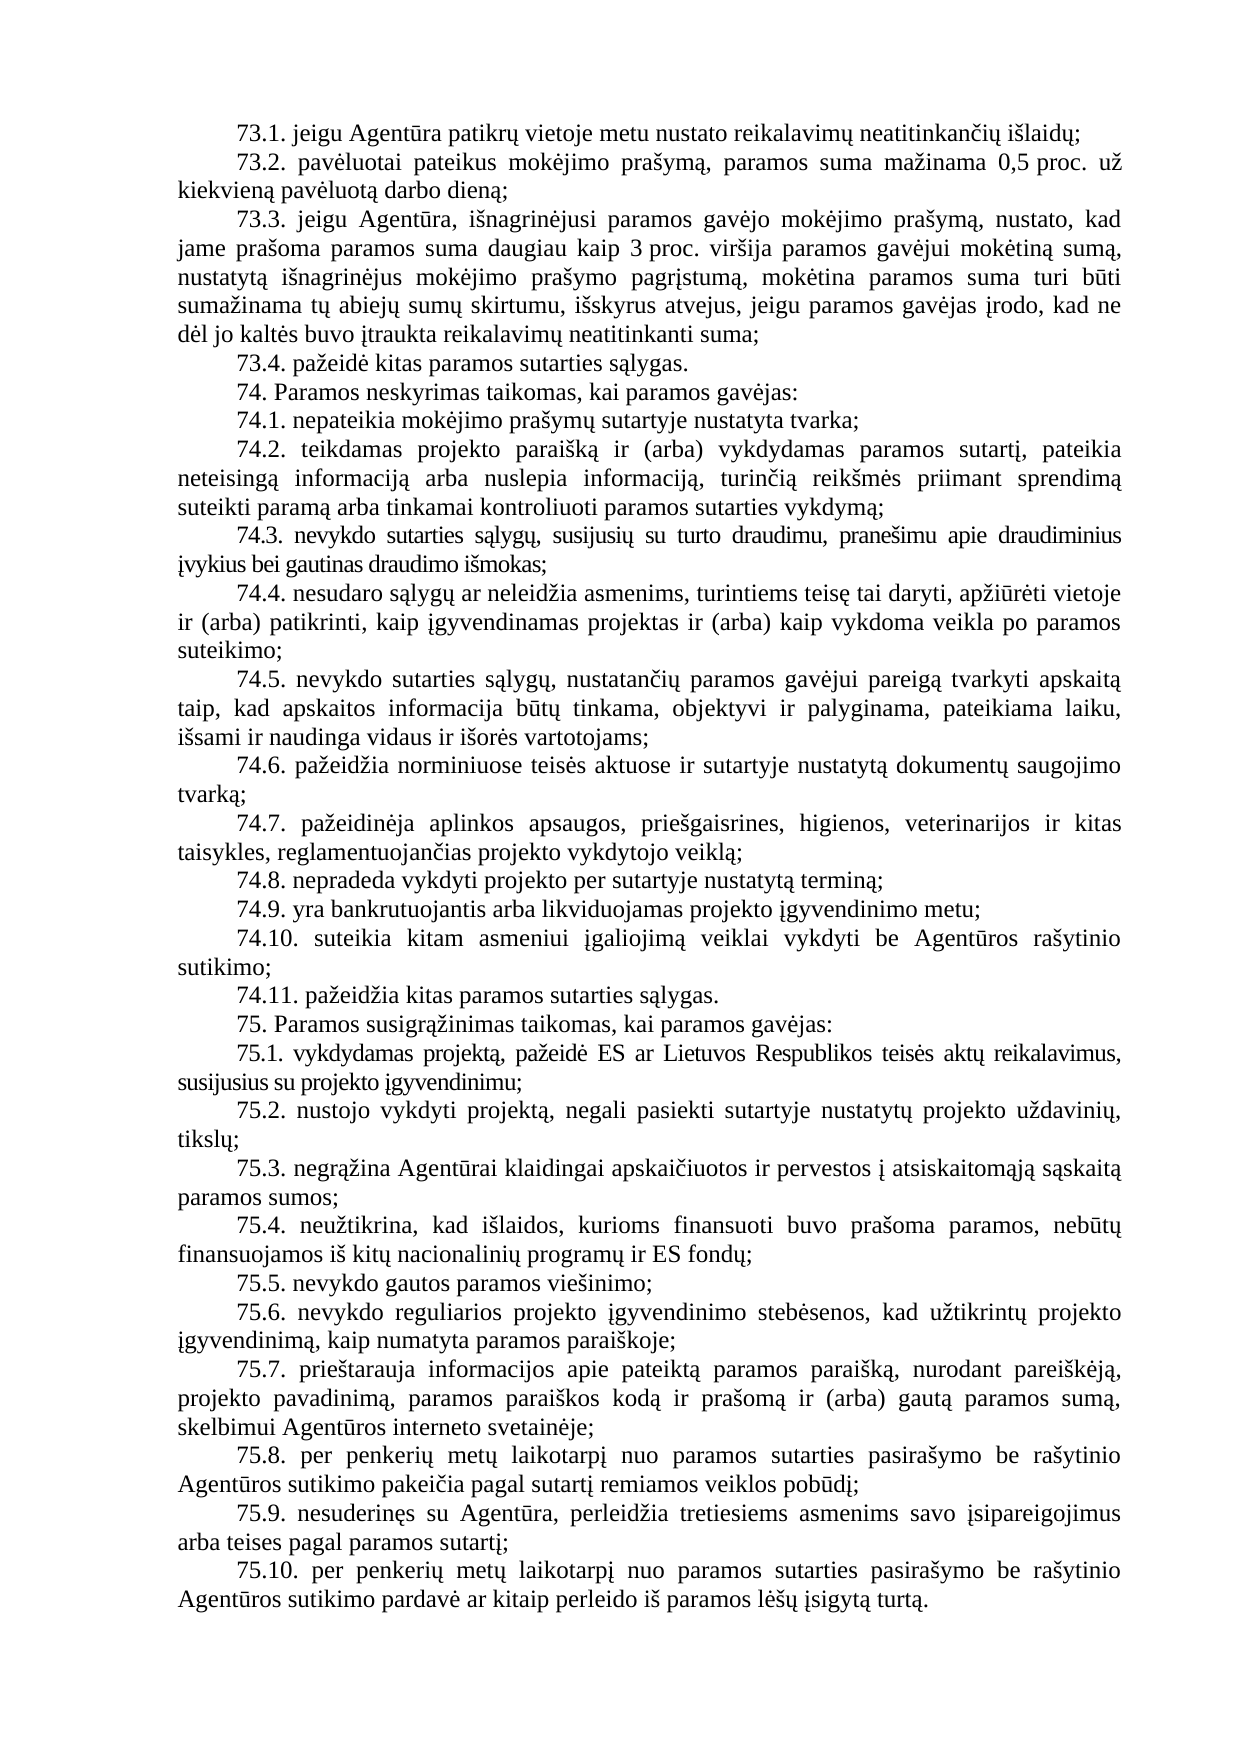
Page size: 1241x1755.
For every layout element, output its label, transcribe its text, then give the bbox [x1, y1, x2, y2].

text 75.8. per penkerių metų laikotarpį nuo paramos sutarties pasirašymo be rašytinio Agentūros sutikimo pakeičia pagal sutartį remiamos veiklos pobūdį; [177, 1441, 1122, 1498]
text 75.6. nevykdo reguliarios projekto įgyvendinimo stebėsenos, kad užtikrintų projekto įgyvendinimą, kaip numatyta paramos paraiškoje; [177, 1297, 1122, 1354]
text 74.1. nepateikia mokėjimo prašymų sutartyje nustatyta tvarka; [177, 406, 1122, 434]
text 74.6. pažeidžia norminiuose teisės aktuose ir sutartyje nustatytą dokumentų saugojimo tvarką; [177, 751, 1122, 808]
text 74.3. nevykdo sutarties sąlygų, susijusių su turto draudimu, pranešimu apie draudiminius įvykius bei gautinas draudimo išmokas; [177, 521, 1122, 578]
text 75.5. nevykdo gautos paramos viešinimo; [177, 1268, 1122, 1297]
text 75.1. vykdydamas projektą, pažeidė ES ar Lietuvos Respublikos teisės aktų reikalavimus, susijusius su projekto įgyvendinimu; [177, 1038, 1122, 1096]
text 73.1. jeigu Agentūra patikrų vietoje metu nustato reikalavimų neatitinkančių išlaidų; [177, 118, 1122, 147]
text 74.4. nesudaro sąlygų ar neleidžia asmenims, turintiems teisę tai daryti, apžiūrėti vietoje ir (arba) patikrinti, kaip įgyvendinamas projektas ir (arba) kaip vykdoma veikla po paramos suteikimo; [177, 578, 1122, 664]
text 75.10. per penkerių metų laikotarpį nuo paramos sutarties pasirašymo be rašytinio Agentūros sutikimo pardavė ar kitaip perleido iš paramos lėšų įsigytą turtą. [177, 1556, 1122, 1613]
text 73.3. jeigu Agentūra, išnagrinėjusi paramos gavėjo mokėjimo prašymą, nustato, kad jame prašoma paramos suma daugiau kaip 3 proc. viršija paramos gavėjui mokėtiną sumą, nustatytą išnagrinėjus mokėjimo prašymo pagrįstumą, mokėtina paramos suma turi būti sumažinama tų abiejų sumų skirtumu, išskyrus atvejus, jeigu paramos gavėjas įrodo, kad ne dėl jo kaltės buvo įtraukta reikalavimų neatitinkanti suma; [177, 204, 1122, 348]
text 75. Paramos susigrąžinimas taikomas, kai paramos gavėjas: [177, 1009, 1122, 1038]
text 74.2. teikdamas projekto paraišką ir (arba) vykdydamas paramos sutartį, pateikia neteisingą informaciją arba nuslepia informaciją, turinčią reikšmės priimant sprendimą suteikti paramą arba tinkamai kontroliuoti paramos sutarties vykdymą; [177, 434, 1122, 521]
text 73.2. pavėluotai pateikus mokėjimo prašymą, paramos suma mažinama 0,5 proc. už kiekvieną pavėluotą darbo dieną; [177, 147, 1122, 204]
text 75.2. nustojo vykdyti projektą, negali pasiekti sutartyje nustatytų projekto uždavinių, tikslų; [177, 1096, 1122, 1153]
text 75.4. neužtikrina, kad išlaidos, kurioms finansuoti buvo prašoma paramos, nebūtų finansuojamos iš kitų nacionalinių programų ir ES fondų; [177, 1211, 1122, 1268]
text 75.9. nesuderinęs su Agentūra, perleidžia tretiesiems asmenims savo įsipareigojimus arba teises pagal paramos sutartį; [177, 1498, 1122, 1556]
text 75.3. negrąžina Agentūrai klaidingai apskaičiuotos ir pervestos į atsiskaitomąją sąskaitą paramos sumos; [177, 1153, 1122, 1211]
text 75.7. prieštarauja informacijos apie pateiktą paramos paraišką, nurodant pareiškėją, projekto pavadinimą, paramos paraiškos kodą ir prašomą ir (arba) gautą paramos sumą, skelbimui Agentūros interneto svetainėje; [177, 1354, 1122, 1441]
text 74. Paramos neskyrimas taikomas, kai paramos gavėjas: [177, 377, 1122, 406]
text 74.11. pažeidžia kitas paramos sutarties sąlygas. [177, 981, 1122, 1009]
text 74.7. pažeidinėja aplinkos apsaugos, priešgaisrines, higienos, veterinarijos ir kitas taisykles, reglamentuojančias projekto vykdytojo veiklą; [177, 808, 1122, 866]
text 74.10. suteikia kitam asmeniui įgaliojimą veiklai vykdyti be Agentūros rašytinio sutikimo; [177, 923, 1122, 981]
text 74.5. nevykdo sutarties sąlygų, nustatančių paramos gavėjui pareigą tvarkyti apskaitą taip, kad apskaitos informacija būtų tinkama, objektyvi ir palyginama, pateikiama laiku, išsami ir naudinga vidaus ir išorės vartotojams; [177, 664, 1122, 751]
text 74.8. nepradeda vykdyti projekto per sutartyje nustatytą terminą; [177, 866, 1122, 894]
text 73.4. pažeidė kitas paramos sutarties sąlygas. [177, 348, 1122, 377]
text 74.9. yra bankrutuojantis arba likviduojamas projekto įgyvendinimo metu; [177, 894, 1122, 923]
